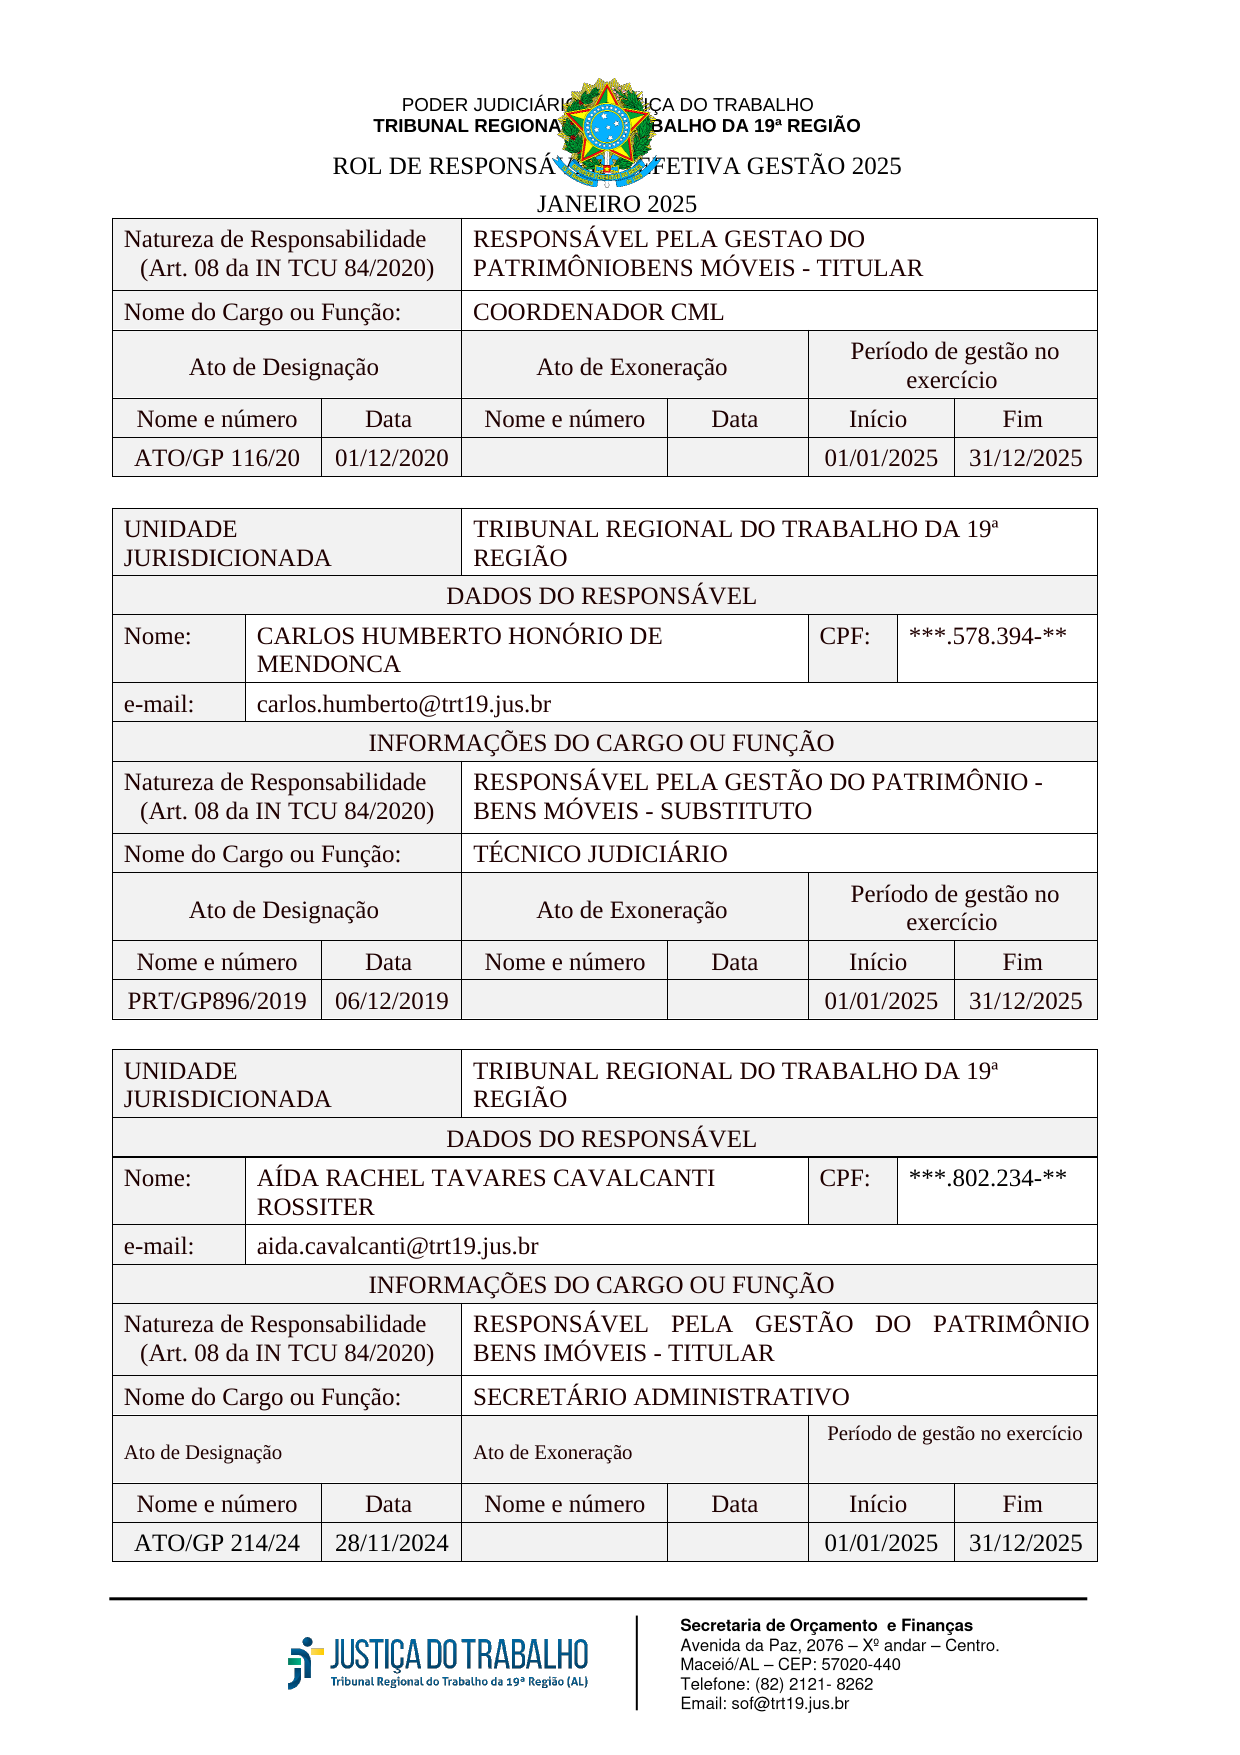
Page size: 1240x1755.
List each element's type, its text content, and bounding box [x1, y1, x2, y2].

table_cell Ato de Exoneração [462, 331, 808, 397]
table_cell aida.cavalcanti@trt19.jus.br [246, 1225, 1097, 1264]
table_cell ATO/GP 214/24 [113, 1523, 321, 1561]
table_cell 06/12/2019 [322, 980, 461, 1018]
table_cell CARLOS HUMBERTO HONÓRIO DE MENDONCA [246, 615, 808, 682]
table_cell Natureza de Responsabilidade (Art. 08 da IN TCU 84/2020) [113, 762, 461, 833]
table_cell Início [809, 399, 954, 437]
table_cell Nome do Cargo ou Função: [113, 291, 461, 329]
table_cell [462, 438, 667, 476]
table_cell Data [322, 941, 461, 979]
table_cell [668, 1523, 808, 1561]
table_cell Ato de Exoneração [462, 873, 808, 940]
table_cell Início [809, 941, 954, 979]
table_cell INFORMAÇÕES DO CARGO OU FUNÇÃO [113, 1265, 1097, 1303]
table_cell DADOS DO RESPONSÁVEL [113, 1118, 1097, 1156]
table_cell Ato de Exoneração [462, 1416, 808, 1482]
table_cell carlos.humberto@trt19.jus.br [246, 683, 1097, 721]
table_cell 01/01/2025 [809, 1523, 954, 1561]
table_cell Data [668, 1484, 808, 1522]
table_cell RESPONSÁVEL PELA GESTÃO DO PATRIMÔNIO BENS IMÓVEIS - TITULAR [462, 1304, 1097, 1375]
table_cell COORDENADOR CML [462, 291, 1097, 329]
table_cell Nome e número [113, 941, 321, 979]
table_cell Nome e número [462, 941, 667, 979]
table_cell Data [322, 1484, 461, 1522]
table_cell Nome e número [462, 399, 667, 437]
table_cell Período de gestão no exercício [809, 1416, 1097, 1482]
table_cell Nome do Cargo ou Função: [113, 1376, 461, 1414]
table_cell ***.578.394-** [898, 615, 1097, 682]
table_cell e-mail: [113, 683, 245, 721]
table_cell INFORMAÇÕES DO CARGO OU FUNÇÃO [113, 722, 1097, 761]
table_header UNIDADE JURISDICIONADA [113, 509, 461, 575]
table_cell 31/12/2025 [955, 438, 1097, 476]
table_cell 31/12/2025 [955, 1523, 1097, 1561]
table_cell Período de gestão no exercício [809, 331, 1097, 397]
table_cell RESPONSÁVEL PELA GESTAO DO PATRIMÔNIOBENS MÓVEIS - TITULAR [462, 219, 1097, 290]
table_cell Data [668, 399, 808, 437]
table_cell Natureza de Responsabilidade (Art. 08 da IN TCU 84/2020) [113, 1304, 461, 1375]
table_cell Início [809, 1484, 954, 1522]
table_cell Ato de Designação [113, 1416, 461, 1482]
table_cell Natureza de Responsabilidade (Art. 08 da IN TCU 84/2020) [113, 219, 461, 290]
table_cell SECRETÁRIO ADMINISTRATIVO [462, 1376, 1097, 1414]
table_cell RESPONSÁVEL PELA GESTÃO DO PATRIMÔNIO - BENS MÓVEIS - SUBSTITUTO [462, 762, 1097, 833]
table_cell [668, 438, 808, 476]
table_cell e-mail: [113, 1225, 245, 1264]
table_cell 01/01/2025 [809, 438, 954, 476]
table_cell DADOS DO RESPONSÁVEL [113, 576, 1097, 614]
table_cell Nome: [113, 615, 245, 682]
table_cell [462, 980, 667, 1018]
table_header UNIDADE JURISDICIONADA [113, 1050, 461, 1117]
table_header TRIBUNAL REGIONAL DO TRABALHO DA 19ª REGIÃO [462, 509, 1097, 575]
table_cell Fim [955, 399, 1097, 437]
table_cell Nome e número [113, 399, 321, 437]
table_cell Nome e número [462, 1484, 667, 1522]
table_cell TÉCNICO JUDICIÁRIO [462, 834, 1097, 872]
table_cell [668, 980, 808, 1018]
table_cell 01/12/2020 [322, 438, 461, 476]
table_cell 01/01/2025 [809, 980, 954, 1018]
table_cell [462, 1523, 667, 1561]
table_cell 28/11/2024 [322, 1523, 461, 1561]
table_cell PRT/GP896/2019 [113, 980, 321, 1018]
table_cell Nome: [113, 1158, 245, 1224]
table_cell AÍDA RACHEL TAVARES CAVALCANTI ROSSITER [246, 1158, 808, 1224]
table_cell Data [322, 399, 461, 437]
table_cell Data [668, 941, 808, 979]
table_cell Nome e número [113, 1484, 321, 1522]
table_cell Nome do Cargo ou Função: [113, 834, 461, 872]
table_header TRIBUNAL REGIONAL DO TRABALHO DA 19ª REGIÃO [462, 1050, 1097, 1117]
table_cell Fim [955, 1484, 1097, 1522]
table_cell ***.802.234-** [898, 1158, 1097, 1224]
table_cell ATO/GP 116/20 [113, 438, 321, 476]
table_cell CPF: [809, 1158, 897, 1224]
table_cell Período de gestão no exercício [809, 873, 1097, 940]
table_cell CPF: [809, 615, 897, 682]
table_cell Fim [955, 941, 1097, 979]
table_cell Ato de Designação [113, 873, 461, 940]
table_cell Ato de Designação [113, 331, 461, 397]
table_cell 31/12/2025 [955, 980, 1097, 1018]
